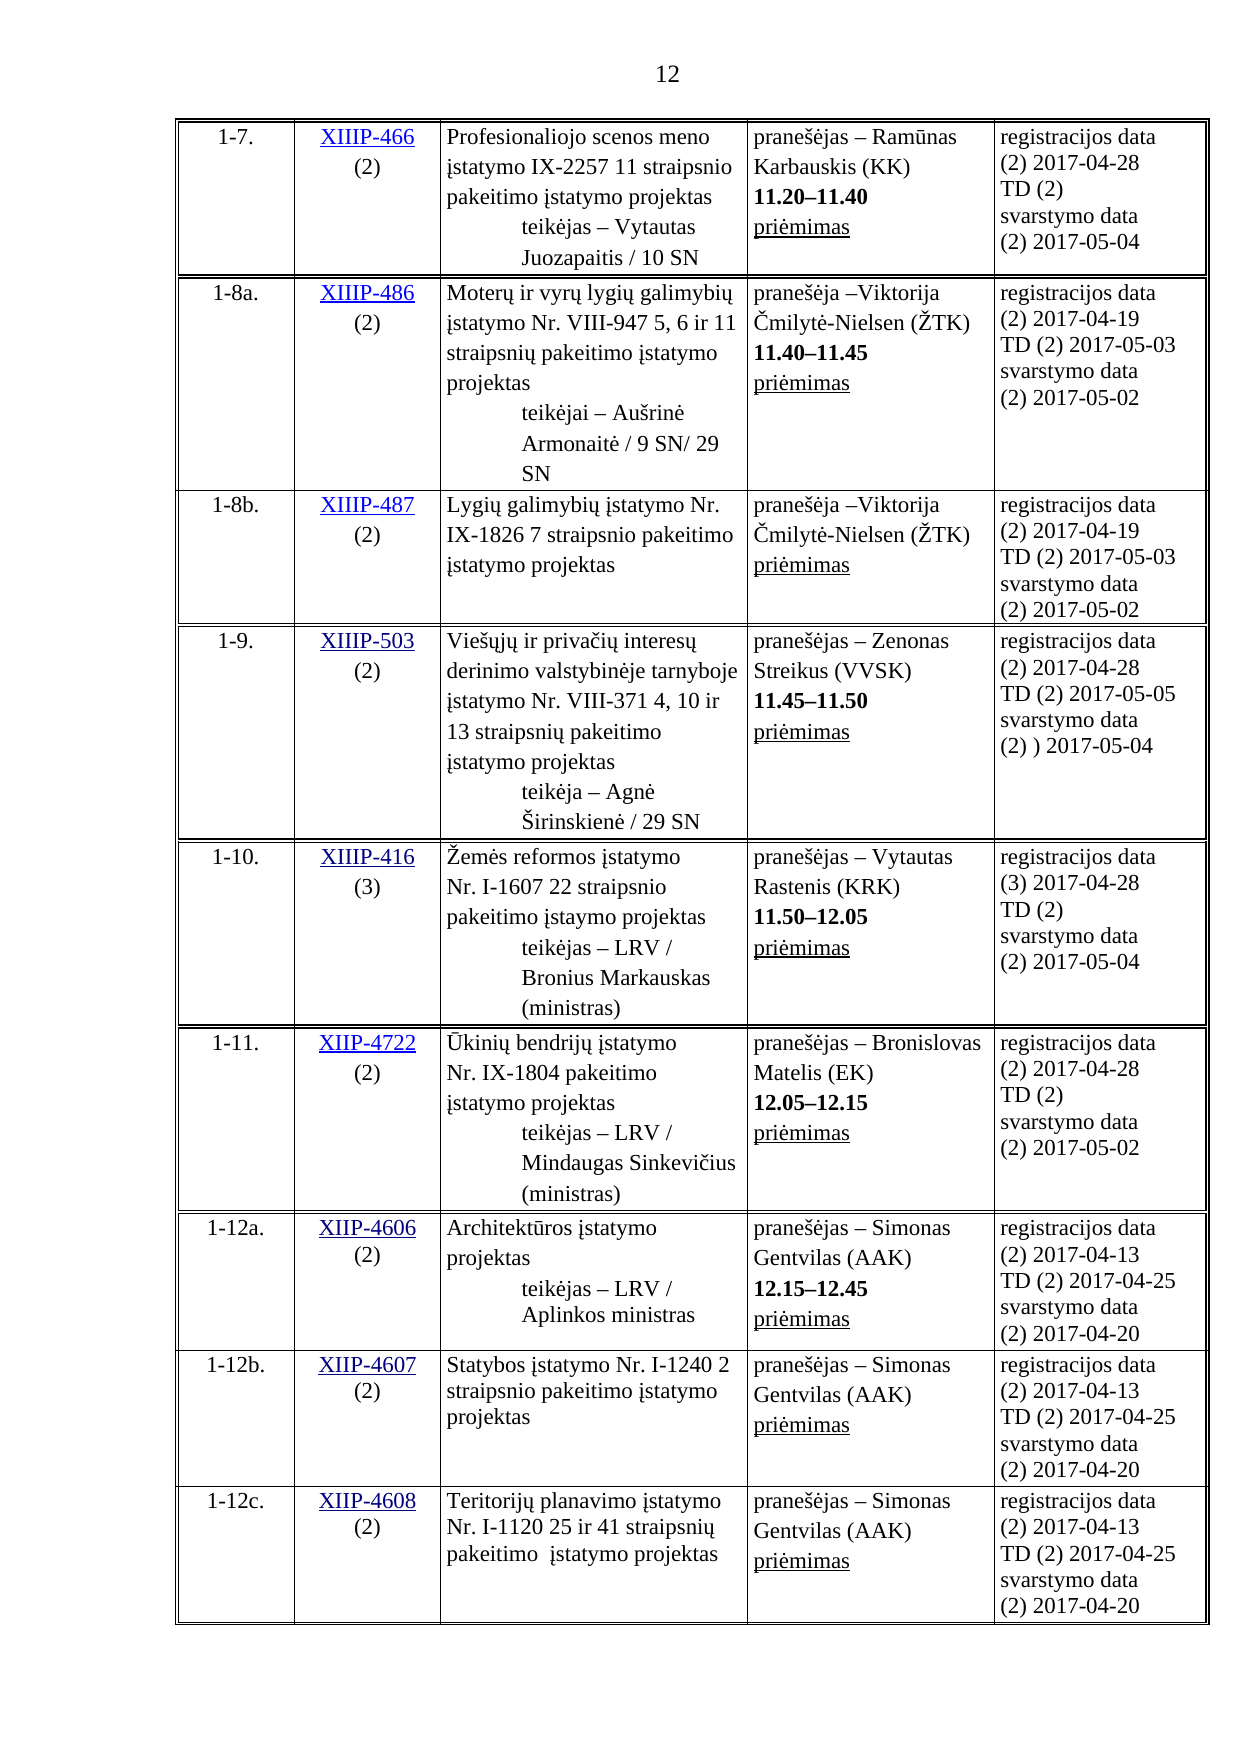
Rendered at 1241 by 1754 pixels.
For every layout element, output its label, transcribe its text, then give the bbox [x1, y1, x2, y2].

table_cell XIIIP-487 (2) [295, 491, 440, 622]
table_cell XIIIP-416 (3) [295, 843, 440, 1024]
table_cell registracijos data (2) 2017-04-28 TD (2) svarstymo data (2) 2017-05-04 [995, 123, 1205, 274]
table_cell pranešėjas – Zenonas Streikus (VVSK) 11.45–11.50 priėmimas [748, 627, 994, 838]
table_cell Statybos įstatymo Nr. I-1240 2 straipsnio pakeitimo įstatymo projektas [441, 1351, 747, 1486]
table_cell XIIP-4722 (2) [295, 1029, 440, 1209]
table_cell registracijos data (2) 2017-04-13 TD (2) 2017-04-25 svarstymo data (2) 2017-04-20 [995, 1214, 1205, 1349]
table_cell Profesionaliojo scenos meno įstatymo IX-2257 11 straipsnio pakeitimo įstatymo projektas teikėjas – Vytautas Juozapaitis / 10 SN [441, 123, 747, 274]
table_cell Žemės reformos įstatymo Nr. I-1607 22 straipsnio pakeitimo įstaymo projektas teikėjas – LRV / Bronius Markauskas (ministras) [441, 843, 747, 1024]
table_cell Ūkinių bendrijų įstatymo Nr. IX-1804 pakeitimo įstatymo projektas teikėjas – LRV / Mindaugas Sinkevičius (ministras) [441, 1029, 747, 1209]
table_cell pranešėjas – Simonas Gentvilas (AAK) 12.15–12.45 priėmimas [748, 1214, 994, 1349]
table_cell Architektūros įstatymo projektas teikėjas – LRV / Aplinkos ministras [441, 1214, 747, 1349]
table_cell registracijos data (2) 2017-04-13 TD (2) 2017-04-25 svarstymo data (2) 2017-04-20 [995, 1487, 1205, 1622]
table_cell 1-12a. [179, 1214, 294, 1349]
table_cell XIIIP-466 (2) [295, 123, 440, 274]
table_cell pranešėja –Viktorija Čmilytė-Nielsen (ŽTK) 11.40–11.45 priėmimas [748, 279, 994, 490]
table_cell pranešėjas – Simonas Gentvilas (AAK) priėmimas [748, 1487, 994, 1622]
table_cell XIIP-4608 (2) [295, 1487, 440, 1622]
table_cell 1-8a. [179, 279, 294, 490]
table_cell 1-10. [179, 843, 294, 1024]
table_cell 1-9. [179, 627, 294, 838]
table_cell XIIIP-486 (2) [295, 279, 440, 490]
table_cell Moterų ir vyrų lygių galimybių įstatymo Nr. VIII-947 5, 6 ir 11 straipsnių pakeitimo įstatymo projektas teikėjai – Aušrinė Armonaitė / 9 SN/ 29 SN [441, 279, 747, 490]
table_cell Teritorijų planavimo įstatymo Nr. I-1120 25 ir 41 straipsnių pakeitimo įstatymo projektas [441, 1487, 747, 1622]
table_cell pranešėjas – Simonas Gentvilas (AAK) priėmimas [748, 1351, 994, 1486]
table_cell pranešėjas – Bronislovas Matelis (EK) 12.05–12.15 priėmimas [748, 1029, 994, 1209]
table_cell registracijos data (3) 2017-04-28 TD (2) svarstymo data (2) 2017-05-04 [995, 843, 1205, 1024]
table_cell registracijos data (2) 2017-04-19 TD (2) 2017-05-03 svarstymo data (2) 2017-05-02 [995, 279, 1205, 490]
table_cell 1-12c. [179, 1487, 294, 1622]
table_cell 1-12b. [179, 1351, 294, 1486]
table_cell Lygių galimybių įstatymo Nr. IX-1826 7 straipsnio pakeitimo įstatymo projektas [441, 491, 747, 622]
table_cell pranešėjas – Ramūnas Karbauskis (KK) 11.20–11.40 priėmimas [748, 123, 994, 274]
table_cell XIIIP-503 (2) [295, 627, 440, 838]
table_cell registracijos data (2) 2017-04-13 TD (2) 2017-04-25 svarstymo data (2) 2017-04-20 [995, 1351, 1205, 1486]
table_cell XIIP-4606 (2) [295, 1214, 440, 1349]
table_cell pranešėja –Viktorija Čmilytė-Nielsen (ŽTK) priėmimas [748, 491, 994, 622]
table_cell registracijos data (2) 2017-04-28 TD (2) svarstymo data (2) 2017-05-02 [995, 1029, 1205, 1209]
table_cell registracijos data (2) 2017-04-19 TD (2) 2017-05-03 svarstymo data (2) 2017-05-02 [995, 491, 1205, 622]
table_cell XIIP-4607 (2) [295, 1351, 440, 1486]
table_cell 1-7. [179, 123, 294, 274]
table_cell 1-11. [179, 1029, 294, 1209]
table_cell Viešųjų ir privačių interesų derinimo valstybinėje tarnyboje įstatymo Nr. VIII-371 4, 10 ir 13 straipsnių pakeitimo įstatymo projektas teikėja – Agnė Širinskienė / 29 SN [441, 627, 747, 838]
table_cell pranešėjas – Vytautas Rastenis (KRK) 11.50–12.05 priėmimas [748, 843, 994, 1024]
table_cell registracijos data (2) 2017-04-28 TD (2) 2017-05-05 svarstymo data (2) ) 2017-05-04 [995, 627, 1205, 838]
table_cell 1-8b. [179, 491, 294, 622]
